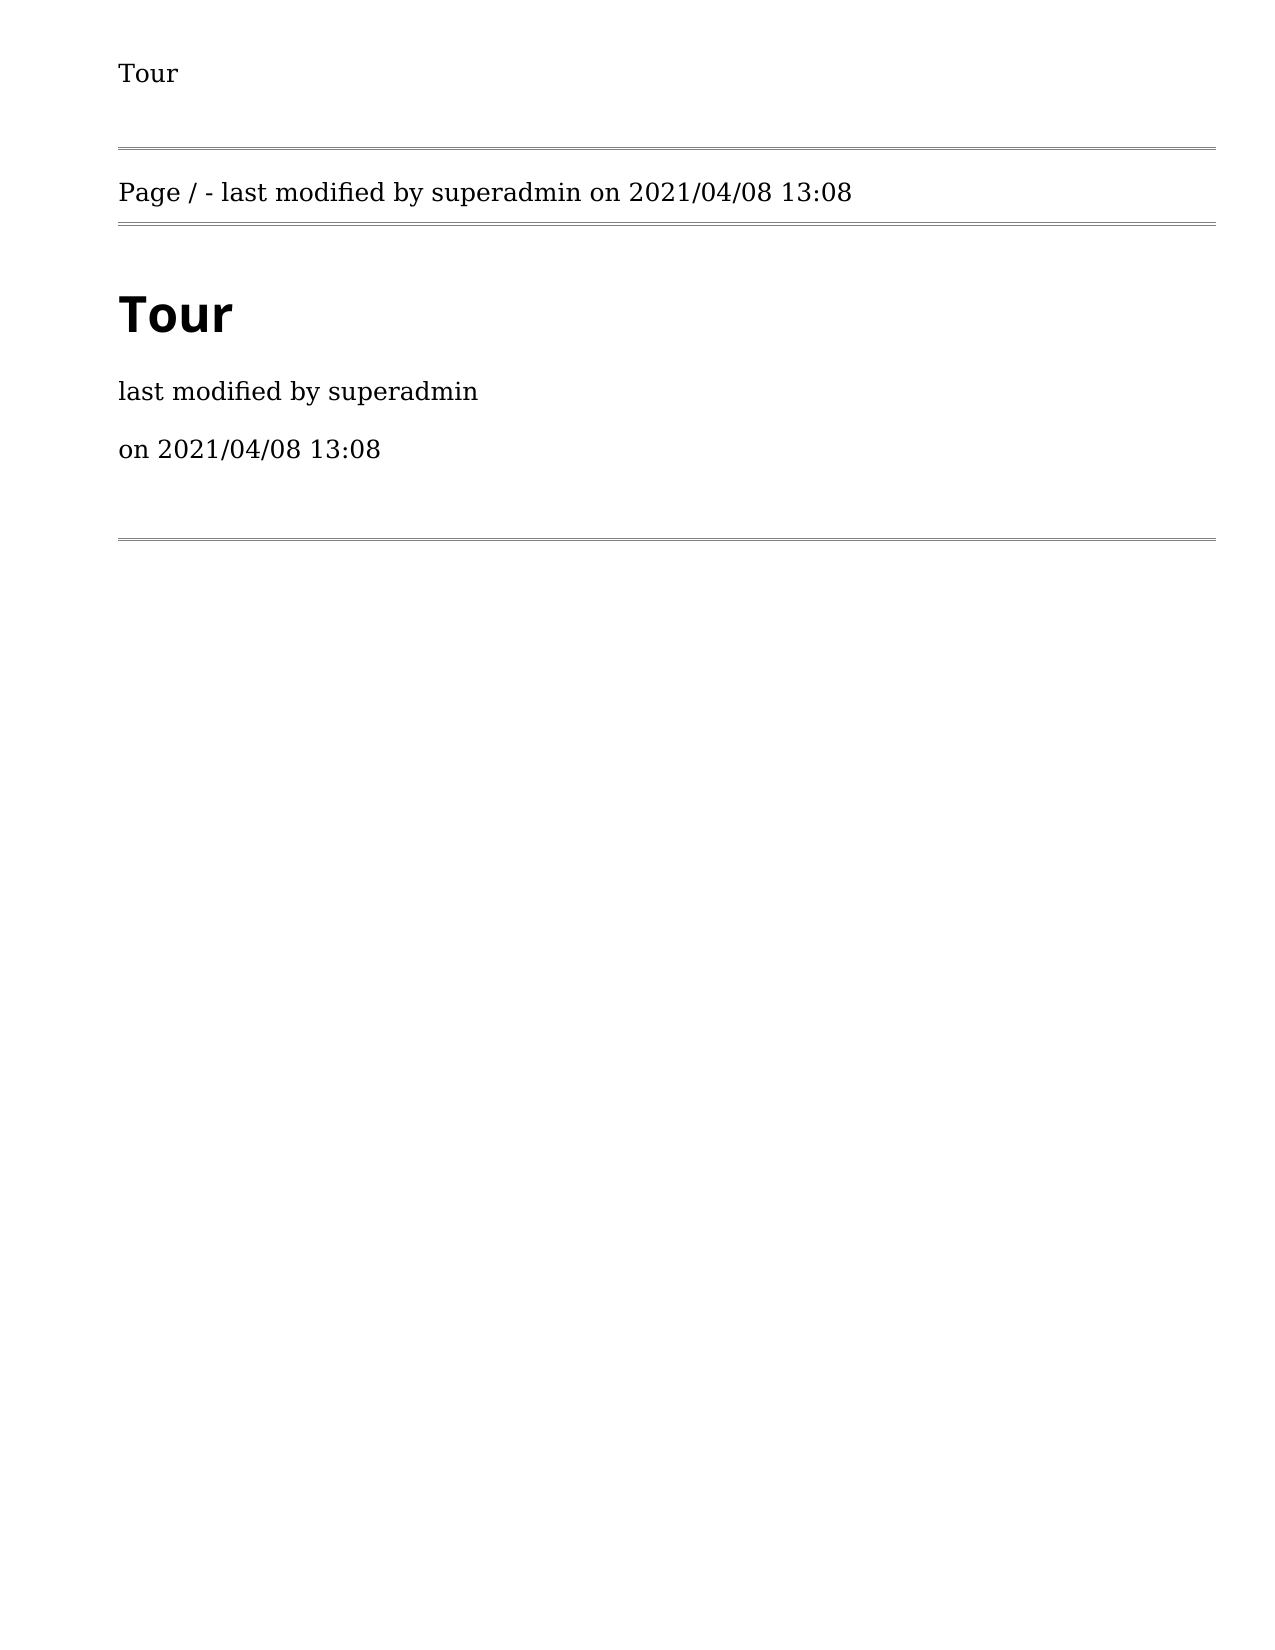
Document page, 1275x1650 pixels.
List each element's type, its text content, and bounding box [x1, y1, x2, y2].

text Page / - last modified by superadmin on 2021/04/08 13:08 [118, 179, 1216, 208]
subtitle Tour [118, 279, 1216, 347]
text on 2021/04/08 13:08 [118, 435, 1216, 464]
text last modified by superadmin [118, 377, 1216, 406]
text Tour [118, 59, 1216, 88]
